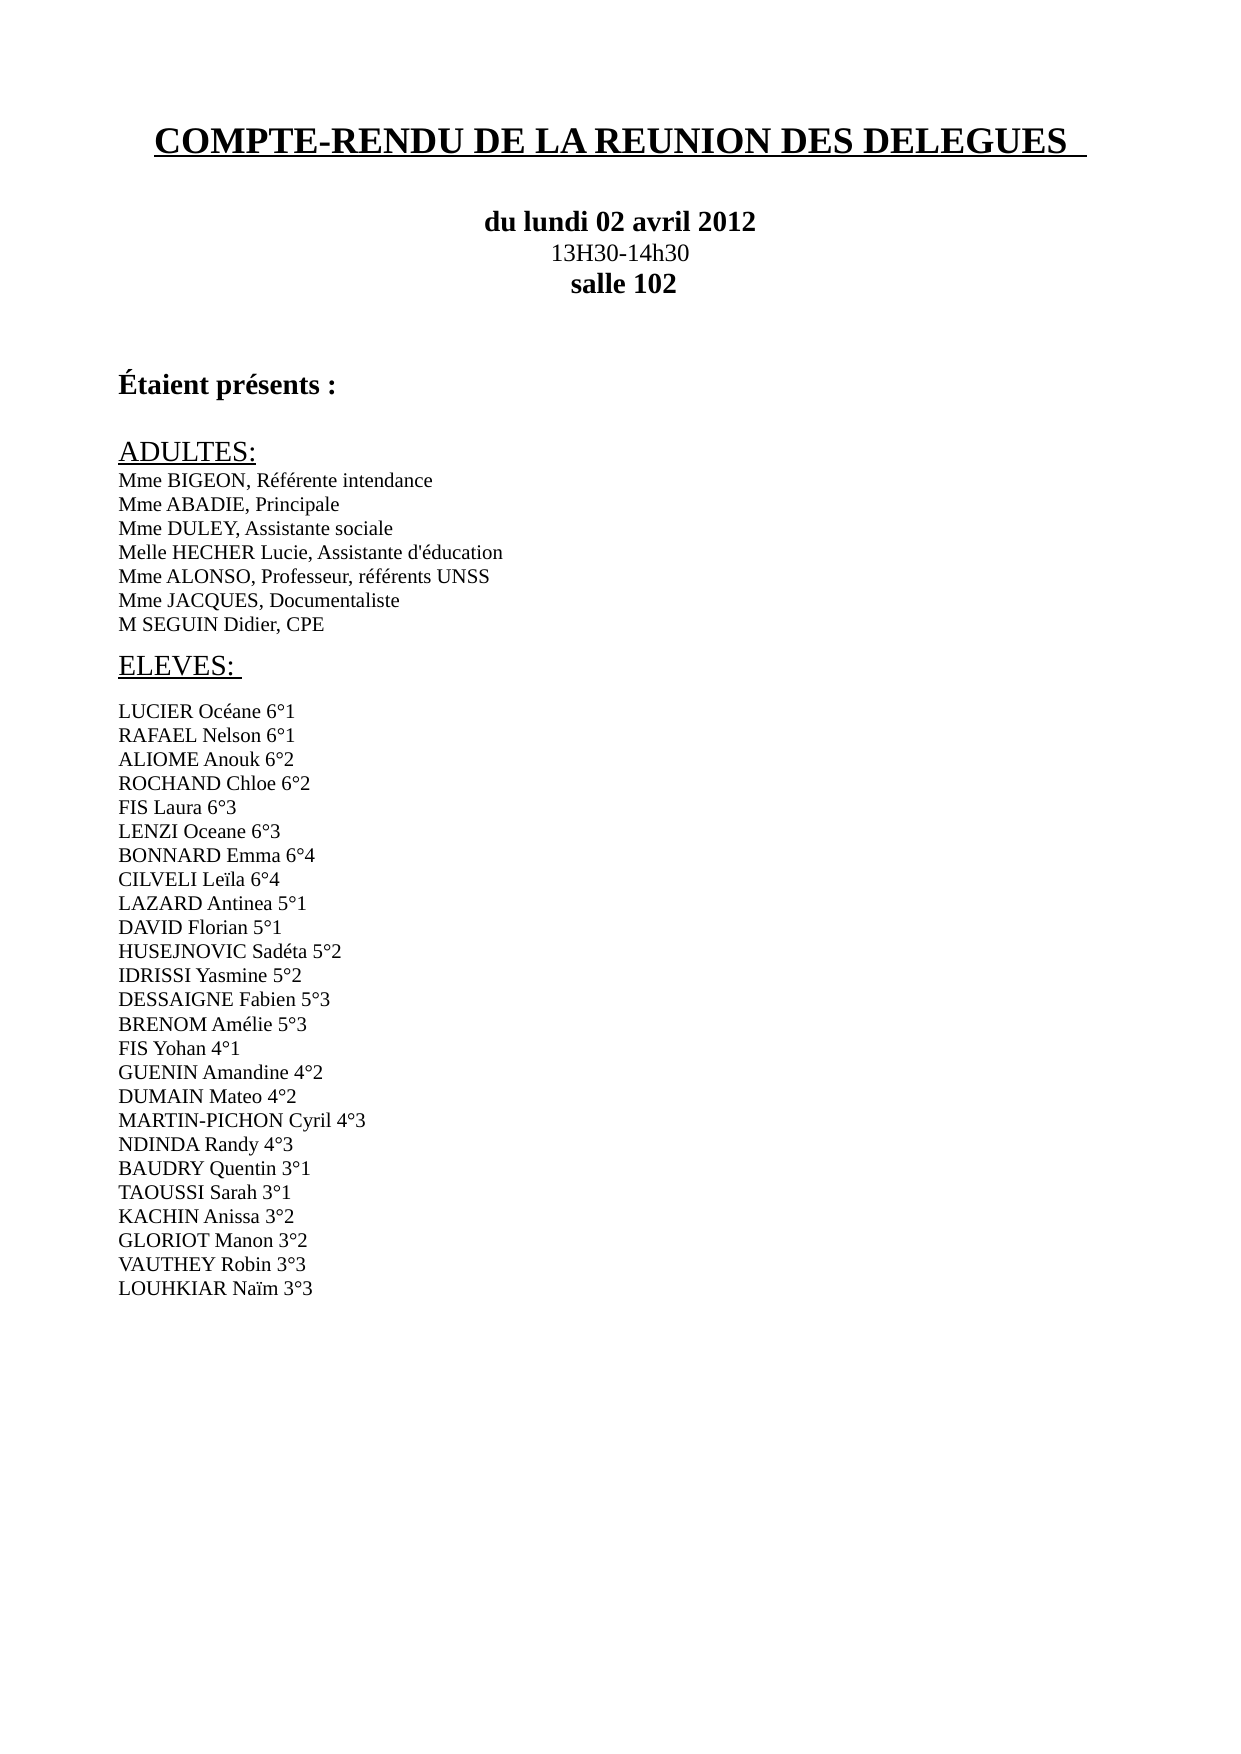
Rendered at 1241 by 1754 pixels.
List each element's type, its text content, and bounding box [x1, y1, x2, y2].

text LOUHKIAR Naïm 3°3 [118, 1276, 1122, 1300]
text FIS Laura 6°3 [118, 795, 1122, 819]
text ELEVES: [118, 648, 1122, 682]
text MARTIN-PICHON Cyril 4°3 [118, 1108, 1122, 1132]
text Mme JACQUES, Documentaliste [118, 588, 1122, 612]
text M SEGUIN Didier, CPE [118, 612, 1122, 636]
text LENZI Oceane 6°3 [118, 819, 1122, 843]
text HUSEJNOVIC Sadéta 5°2 [118, 939, 1122, 963]
text COMPTE-RENDU DE LA REUNION DES DELEGUES [118, 118, 1122, 161]
text ROCHAND Chloe 6°2 [118, 771, 1122, 795]
text FIS Yohan 4°1 [118, 1036, 1122, 1059]
text GLORIOT Manon 3°2 [118, 1228, 1122, 1252]
text Mme ABADIE, Principale [118, 492, 1122, 516]
text 13H30-14h30 [118, 238, 1122, 267]
text BONNARD Emma 6°4 [118, 843, 1122, 867]
text du lundi 02 avril 2012 [118, 204, 1122, 238]
text ALIOME Anouk 6°2 [118, 747, 1122, 771]
text BAUDRY Quentin 3°1 [118, 1156, 1122, 1180]
text Mme DULEY, Assistante sociale [118, 516, 1122, 540]
text Étaient présents : [118, 367, 1122, 401]
text CILVELI Leïla 6°4 [118, 867, 1122, 891]
text DESSAIGNE Fabien 5°3 [118, 987, 1122, 1011]
text LUCIER Océane 6°1 [118, 699, 1122, 723]
text Melle HECHER Lucie, Assistante d'éducation [118, 540, 1122, 564]
text DAVID Florian 5°1 [118, 915, 1122, 939]
text BRENOM Amélie 5°3 [118, 1011, 1122, 1036]
text Mme ALONSO, Professeur, référents UNSS [118, 564, 1122, 588]
text salle 102 [118, 267, 1122, 300]
text ADULTES: [118, 434, 1122, 468]
text IDRISSI Yasmine 5°2 [118, 963, 1122, 987]
text DUMAIN Mateo 4°2 [118, 1084, 1122, 1108]
text NDINDA Randy 4°3 [118, 1132, 1122, 1156]
text TAOUSSI Sarah 3°1 [118, 1180, 1122, 1204]
text RAFAEL Nelson 6°1 [118, 723, 1122, 747]
text LAZARD Antinea 5°1 [118, 891, 1122, 915]
text VAUTHEY Robin 3°3 [118, 1252, 1122, 1276]
text GUENIN Amandine 4°2 [118, 1059, 1122, 1084]
text Mme BIGEON, Référente intendance [118, 468, 1122, 492]
text KACHIN Anissa 3°2 [118, 1204, 1122, 1228]
